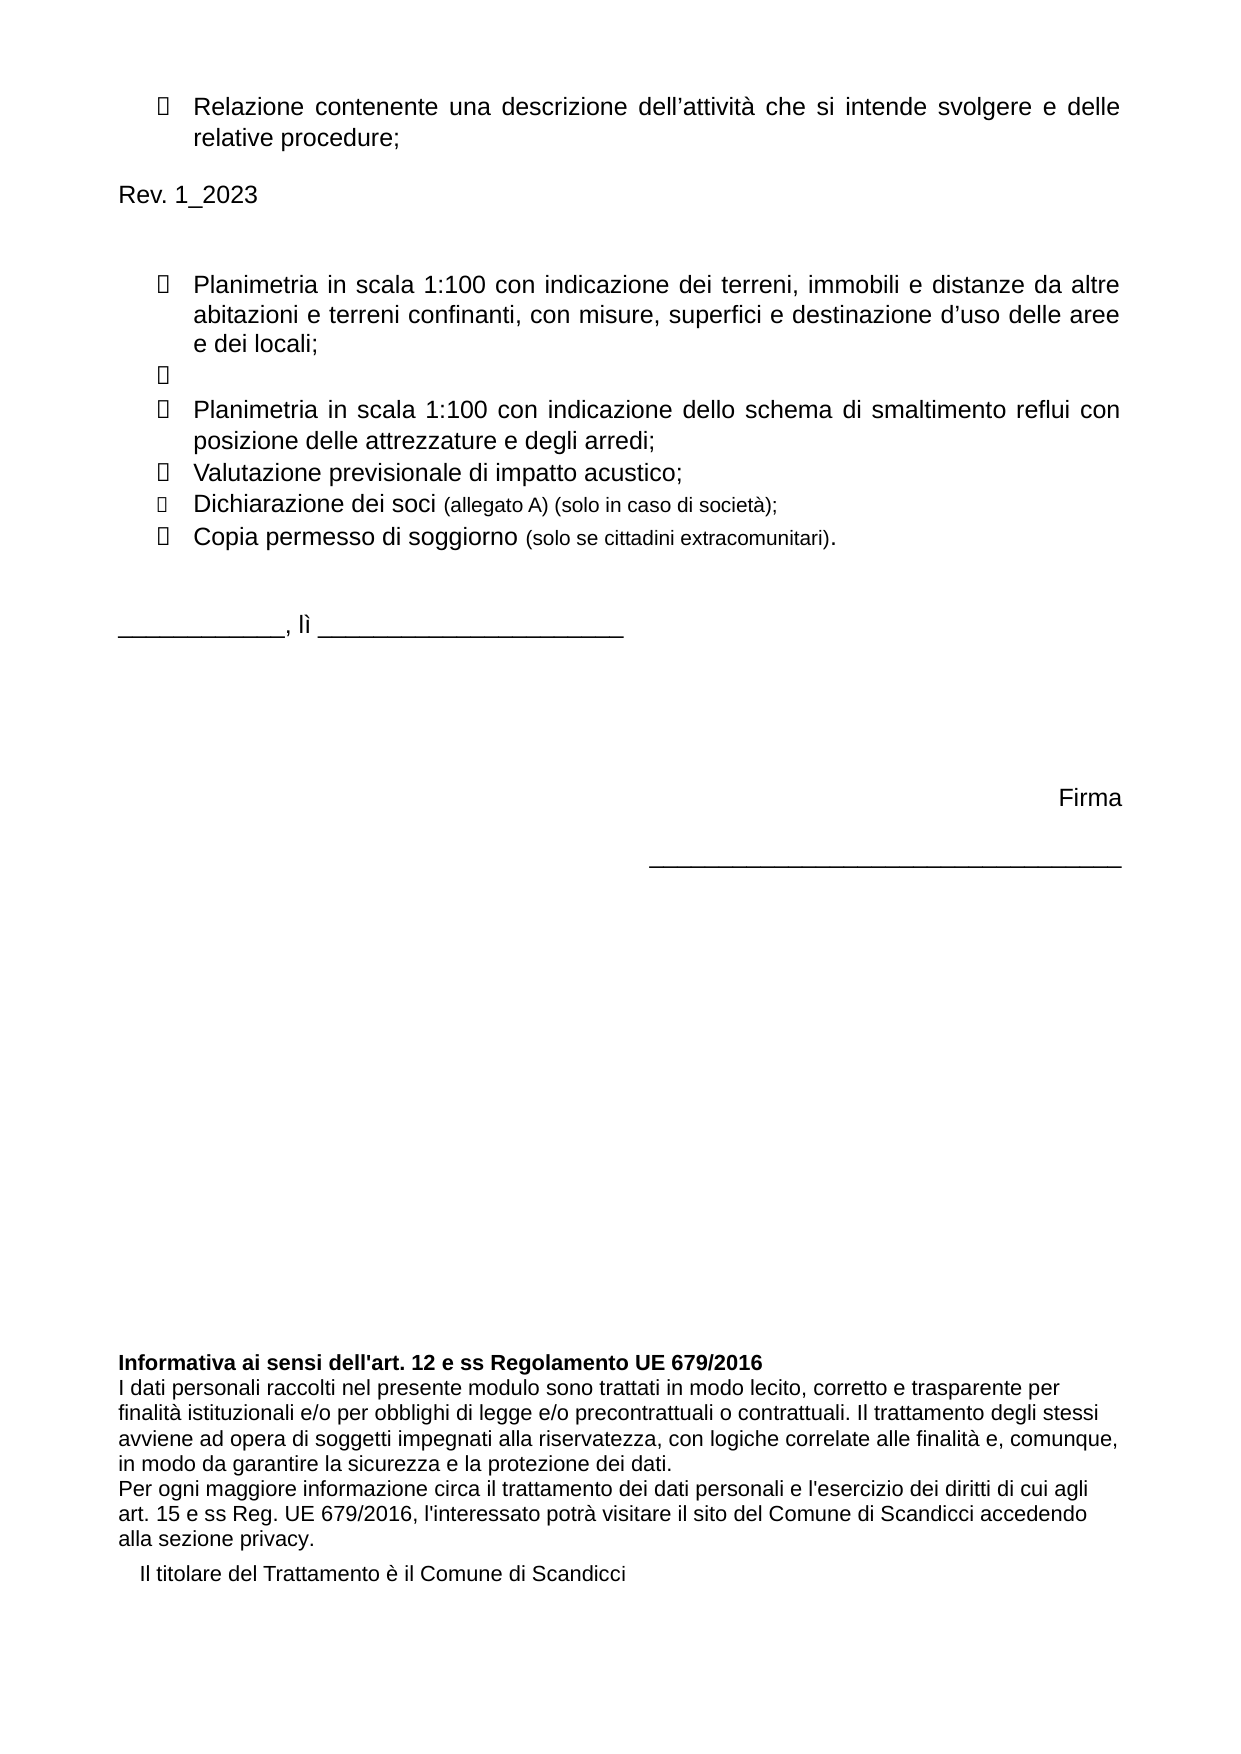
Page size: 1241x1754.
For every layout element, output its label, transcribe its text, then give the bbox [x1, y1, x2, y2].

list Planimetria in scala 1:100 con indicazione dei terreni, immobili e distanze da altre abitazioni e terreni confinanti, con misure, superfici e destinazione d’uso delle aree e dei locali; [156, 266, 1122, 358]
text ____________, lì ______________________ [118, 610, 1122, 639]
list Dichiarazione dei soci (allegato A) (solo in caso di società); [156, 489, 1122, 518]
list Valutazione previsionale di impatto acustico; [156, 455, 1122, 489]
text Firma [118, 783, 1122, 811]
text Rev. 1_2023 [118, 180, 1122, 209]
text Informativa ai sensi dell'art. 12 e ss Regolamento UE 679/2016 [118, 1350, 1122, 1375]
text I dati personali raccolti nel presente modulo sono trattati in modo lecito, corretto e trasparente per finalità istituzionali e/o per obblighi di legge e/o precontrattuali o contrattuali. Il trattamento degli stessi avviene ad opera di soggetti impegnati alla riservatezza, con logiche correlate alle finalità e, comunque, in modo da garantire la sicurezza e la protezione dei dati. [118, 1375, 1122, 1476]
list Planimetria in scala 1:100 con indicazione dello schema di smaltimento reflui con posizione delle attrezzature e degli arredi; [156, 392, 1122, 455]
list Relazione contenente una descrizione dell’attività che si intende svolgere e delle relative procedure; [156, 89, 1122, 151]
text Per ogni maggiore informazione circa il trattamento dei dati personali e l'esercizio dei diritti di cui agli art. 15 e ss Reg. UE 679/2016, l'interessato potrà visitare il sito del Comune di Scandicci accedendo alla sezione privacy. [118, 1476, 1122, 1552]
text Il titolare del Trattamento è il Comune di Scandicci [139, 1560, 1124, 1588]
text __________________________________ [118, 840, 1122, 869]
list Copia permesso di soggiorno (solo se cittadini extracomunitari). [156, 518, 1122, 553]
